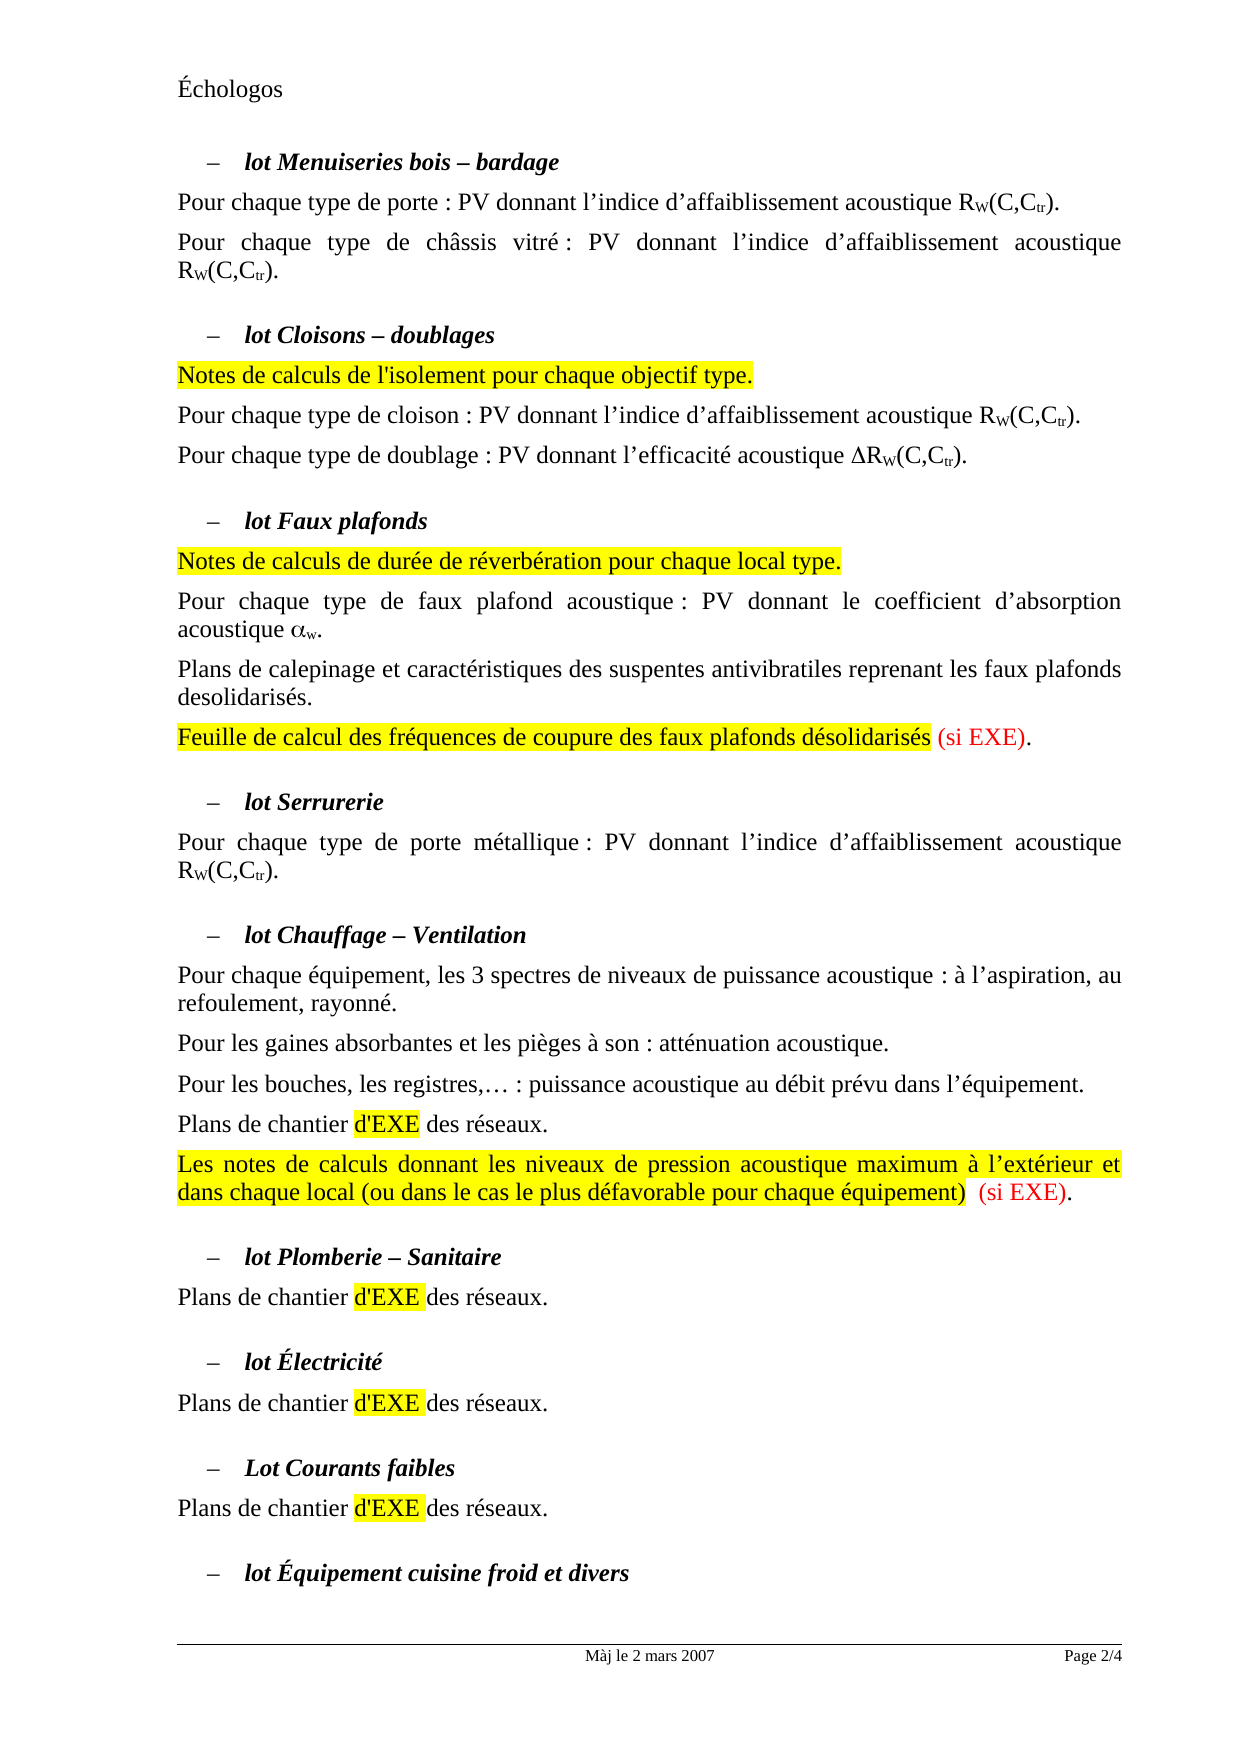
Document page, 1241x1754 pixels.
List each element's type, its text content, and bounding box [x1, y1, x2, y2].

list lot Faux plafonds [207, 507, 1122, 534]
text Pour les gaines absorbantes et les pièges à son : atténuation acoustique. [177, 1029, 1122, 1057]
text Les notes de calculs donnant les niveaux de pression acoustique maximum à l’extérieur et dans chaque local (ou dans le cas le plus défavorable pour chaque équipement) (si EXE). [177, 1150, 1122, 1206]
text Pour chaque équipement, les 3 spectres de niveaux de puissance acoustique : à l’aspiration, au refoulement, rayonné. [177, 962, 1122, 1017]
text Pour les bouches, les registres,… : puissance acoustique au débit prévu dans l’équipement. [177, 1070, 1122, 1097]
list lot Chauffage – Ventilation [207, 921, 1122, 949]
text Notes de calculs de durée de réverbération pour chaque local type. [177, 547, 1122, 575]
list lot Plomberie – Sanitaire [207, 1243, 1122, 1271]
list Lot Courants faibles [207, 1454, 1122, 1482]
text Feuille de calcul des fréquences de coupure des faux plafonds désolidarisés (si EXE). [177, 723, 1122, 751]
text Plans de chantier d'EXE des réseaux. rayer la mention inutile [177, 1110, 1122, 1138]
text Plans de chantier d'EXE des réseaux. rayer la mention inutile [177, 1389, 1122, 1416]
text Notes de calculs de l'isolement pour chaque objectif type. [177, 361, 1122, 389]
list lot Serrurerie [207, 788, 1122, 816]
text Pour chaque type de doublage : PV donnant l’efficacité acoustique RW(C,Ctr). [177, 442, 1122, 469]
text Plans de calepinage et caractéristiques des suspentes antivibratiles reprenant les faux plafonds desolidarisés. [177, 655, 1122, 711]
text Pour chaque type de faux plafond acoustique : PV donnant le coefficient d’absorption acoustique w. [177, 587, 1122, 643]
text Plans de chantier d'EXE des réseaux. rayer la mention inutile [177, 1283, 1122, 1311]
text Pour chaque type de porte : PV donnant l’indice d’affaiblissement acoustique RW(C,Ctr). [177, 188, 1122, 216]
list lot Menuiseries bois – bardage [207, 148, 1122, 175]
list lot Électricité [207, 1348, 1122, 1376]
list lot Cloisons – doublages [207, 321, 1122, 349]
text Plans de chantier d'EXE des réseaux. rayer la mention inutile [177, 1494, 1122, 1522]
list lot Équipement cuisine froid et divers [207, 1559, 1122, 1587]
text Pour chaque type de porte métallique : PV donnant l’indice d’affaiblissement acoustique RW(C,Ctr). [177, 828, 1122, 884]
text Pour chaque type de châssis vitré : PV donnant l’indice d’affaiblissement acoustique RW(C,Ctr). [177, 228, 1122, 283]
text Pour chaque type de cloison : PV donnant l’indice d’affaiblissement acoustique RW(C,Ctr). [177, 401, 1122, 429]
